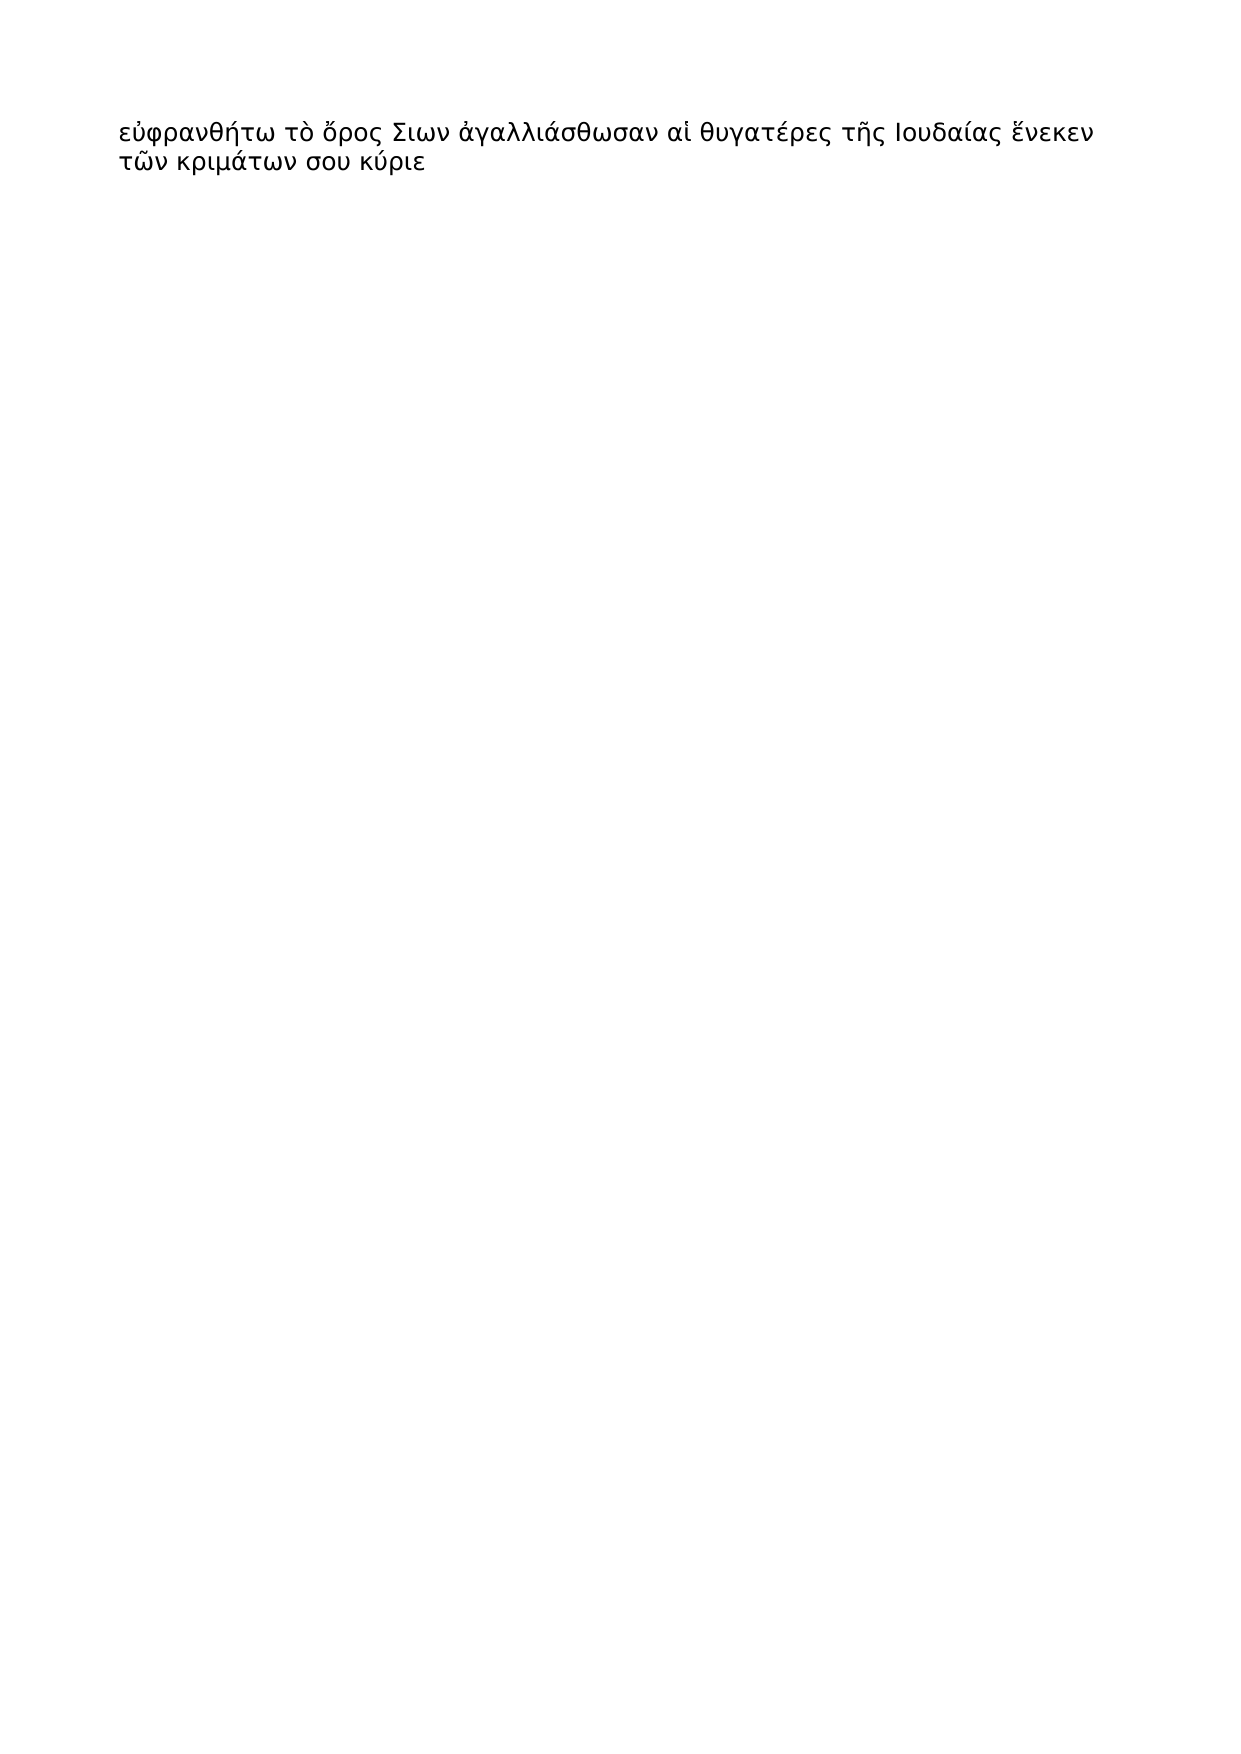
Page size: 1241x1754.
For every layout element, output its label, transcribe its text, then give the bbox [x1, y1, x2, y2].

text εὐφρανθήτω τὸ ὄρος Σιων ἀγαλλιάσθωσαν αἱ θυγατέρες τῆς Ιουδαίας ἕνεκεν τῶν κριμάτων σου κύριε [118, 118, 1122, 176]
